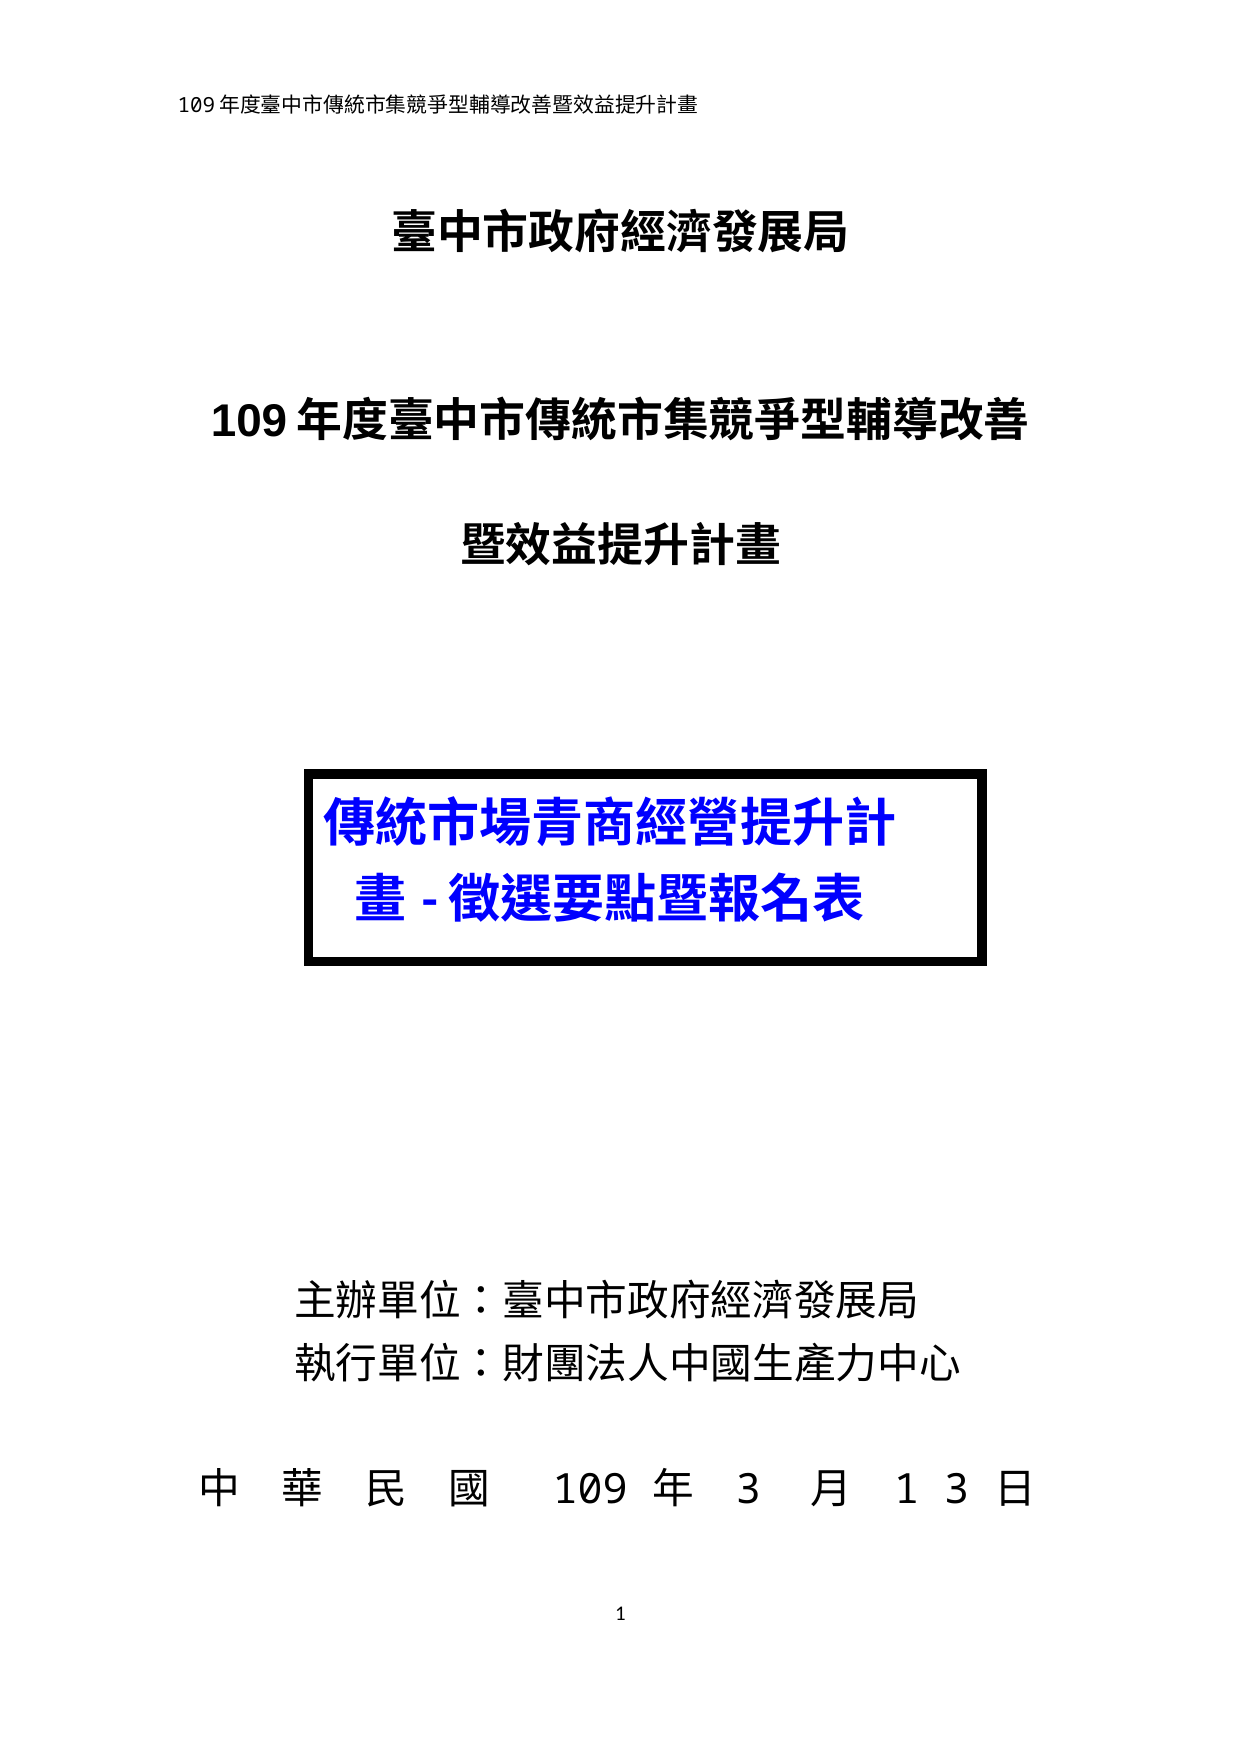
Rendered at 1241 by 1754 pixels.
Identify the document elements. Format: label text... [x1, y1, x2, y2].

text 執行單位：財團法人中國生產力中心 [177, 1319, 1063, 1381]
text 臺中市政府經濟發展局 [177, 156, 1063, 281]
text 主辦單位：臺中市政府經濟發展局 [177, 1256, 1063, 1319]
text 暨效益提升計畫 [177, 469, 1063, 594]
text 109年度臺中市傳統市集競爭型輔導改善 [177, 344, 1063, 469]
text 中 華 民 國 109 年 3 月 1 3 日 [177, 1444, 1063, 1506]
